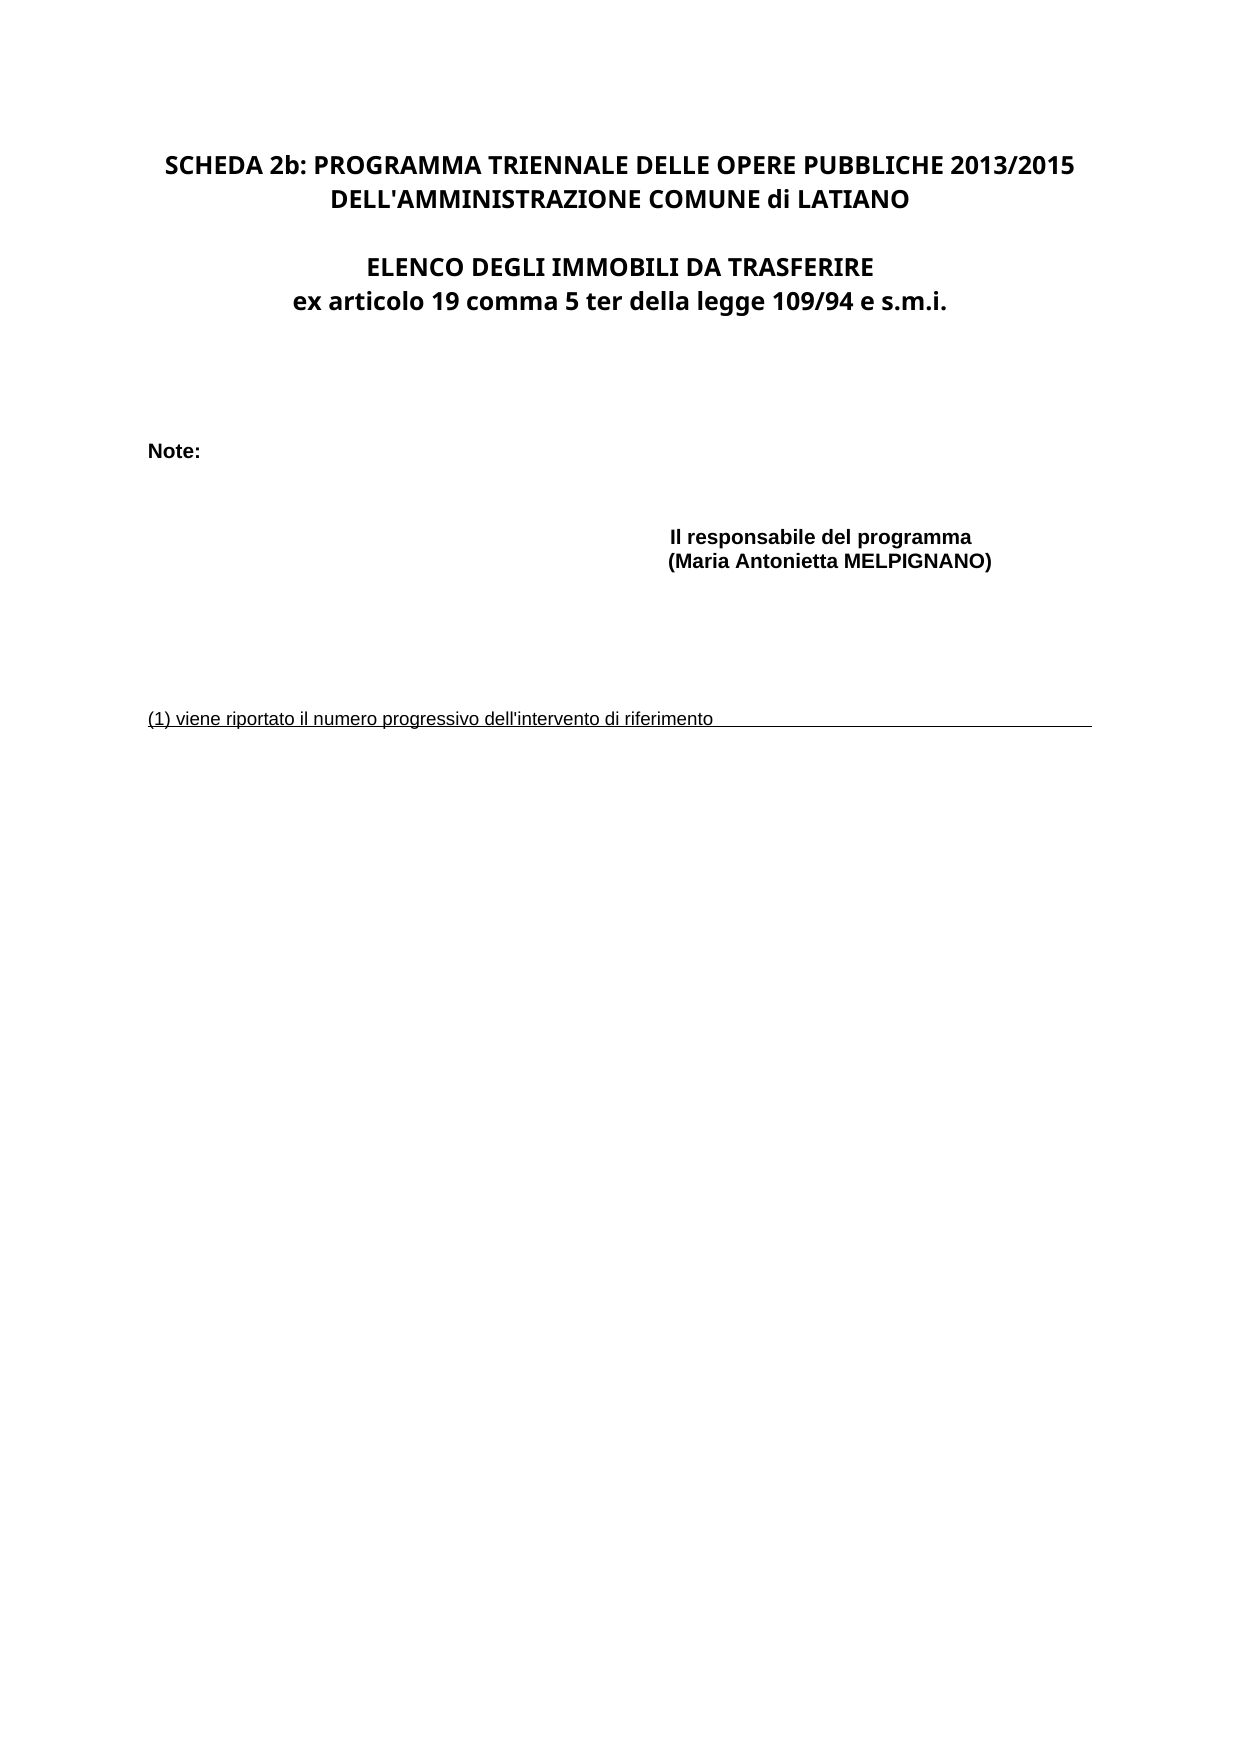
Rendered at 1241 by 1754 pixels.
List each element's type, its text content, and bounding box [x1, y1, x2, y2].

text Il responsabile del programma (Maria Antonietta MELPIGNANO) [148, 525, 1092, 573]
text Note: [148, 439, 1092, 463]
subtitle SCHEDA 2b: PROGRAMMA TRIENNALE DELLE OPERE PUBBLICHE 2013/2015 DELL'AMMINISTRAZIONE COMUNE di LATIANO ELENCO DEGLI IMMOBILI DA TRASFERIRE ex articolo 19 comma 5 ter della legge 109/94 e s.m.i. [148, 148, 1092, 318]
text (1) viene riportato il numero progressivo dell'intervento di riferimento [148, 708, 1092, 726]
